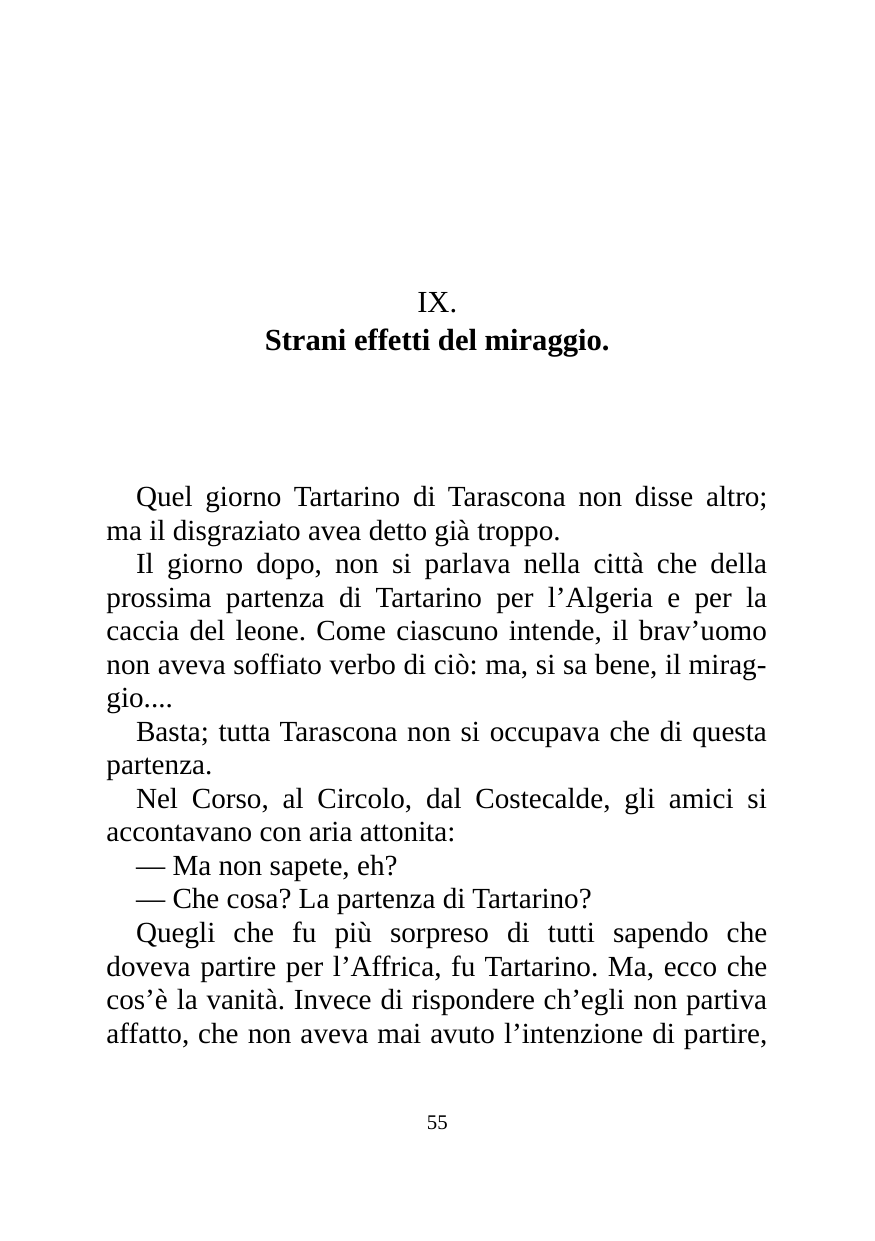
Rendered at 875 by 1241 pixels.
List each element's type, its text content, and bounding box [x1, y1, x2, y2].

text — Ma non sapete, eh? [106, 848, 768, 882]
subtitle IX. Strani effetti del miraggio. [106, 283, 768, 357]
text Basta; tutta Tarascona non si occupava che di questa partenza. [106, 714, 768, 781]
text Nel Corso, al Circolo, dal Costecalde, gli amici si accontavano con aria attonita: [106, 781, 768, 848]
text — Che cosa? La partenza di Tartarino? [106, 882, 768, 915]
text Quegli che fu più sorpreso di tutti sapendo che doveva partire per l’Affrica, fu Tartarino. Ma, ecco che cos’è la vanità. Invece di rispondere ch’egli non partiva affatto, che non aveva mai avuto l’intenzione di partire, [106, 915, 768, 1049]
text Quel giorno Tartarino di Tarascona non disse altro; ma il disgraziato avea detto già troppo. [106, 479, 768, 546]
text Il giorno dopo, non si parlava nella città che della prossima partenza di Tartarino per l’Algeria e per la caccia del leone. Come ciascuno intende, il brav’uomo non aveva soffiato verbo di ciò: ma, si sa bene, il mirag-gio.... [106, 546, 768, 714]
